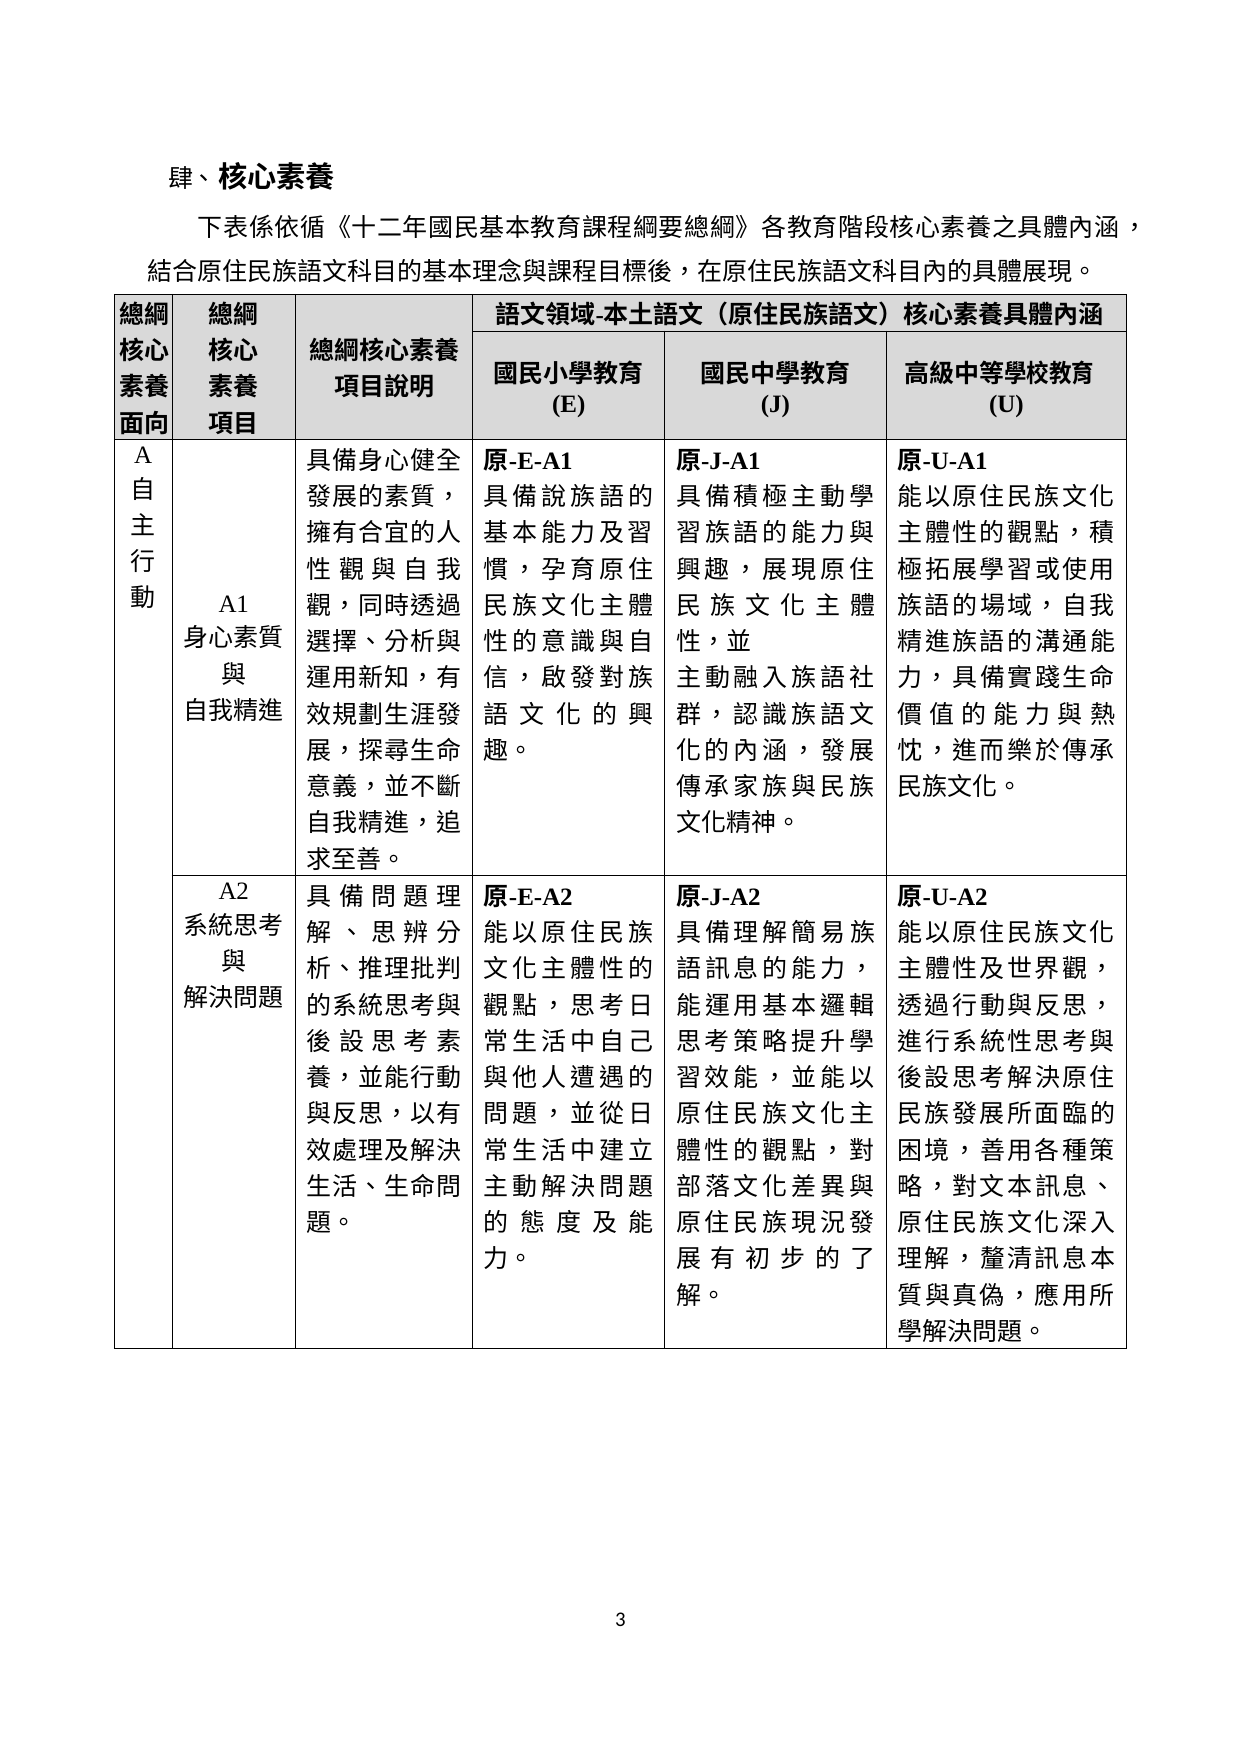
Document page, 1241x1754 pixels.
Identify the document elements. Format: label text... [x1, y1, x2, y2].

list 核心素養 [168, 153, 1122, 196]
table_header 總綱核心素養 項目說明 [296, 295, 472, 439]
table_cell 原-U-A1 能以原住民族文化主體性的觀點，積極拓展學習或使用族語的場域，自我精進族語的溝通能力，具備實踐生命價值的能力與熱忱，進而樂於傳承民族文化。 [887, 440, 1126, 875]
table_cell 原-E-A2 能以原住民族文化主體性的觀點，思考日常生活中自己與他人遭遇的問題，並從日常生活中建立主動解決問題的態度及能力。 [473, 876, 664, 1348]
text 下表係依循《十二年國民基本教育課程綱要總綱》各教育階段核心素養之具體內涵，結合原住民族語文科目的基本理念與課程目標後，在原住民族語文科目內的具體展現。 [148, 201, 1122, 289]
table_cell A 自主 行動 [115, 440, 172, 1348]
table_cell A1 身心素質 與 自我精進 [173, 440, 295, 875]
table_header 語文領域-本土語文（原住民族語文）核心素養具體內涵 [473, 295, 1126, 331]
table_cell 高級中等學校教育 (U) [887, 332, 1126, 439]
table_cell 原-E-A1 具備說族語的基本能力及習慣，孕育原住民族文化主體性的意識與自信，啟發對族語文化的興趣。 [473, 440, 664, 875]
table_cell 原-J-A2 具備理解簡易族語訊息的能力，能運用基本邏輯思考策略提升學習效能，並能以原住民族文化主體性的觀點，對部落文化差異與原住民族現況發展有初步的了解。 [665, 876, 886, 1348]
table_cell 具備身心健全發展的素質，擁有合宜的人性觀與自我觀，同時透過選擇、分析與運用新知，有效規劃生涯發展，探尋生命意義，並不斷自我精進，追求至善。 [296, 440, 472, 875]
table_cell 具備問題理解、思辨分析、推理批判的系統思考與後設思考素養，並能行動與反思，以有效處理及解決生活、生命問題。 [296, 876, 472, 1348]
table_cell 原-J-A1 具備積極主動學習族語的能力與興趣，展現原住民族文化主體性，並 主動融入族語社群，認識族語文化的內涵，發展傳承家族與民族文化精神。 [665, 440, 886, 875]
table_cell A2 系統思考 與 解決問題 [173, 876, 295, 1348]
table_cell 國民中學教育 (J) [665, 332, 886, 439]
table_cell 原-U-A2 能以原住民族文化主體性及世界觀，透過行動與反思，進行系統性思考與後設思考解決原住民族發展所面臨的困境，善用各種策略，對文本訊息、原住民族文化深入理解，釐清訊息本質與真偽，應用所學解決問題。 [887, 876, 1126, 1348]
table_cell 國民小學教育 (E) [473, 332, 664, 439]
table_header 總綱核心素養面向 [115, 295, 172, 439]
table_header 總綱 核心 素養 項目 [173, 295, 295, 439]
